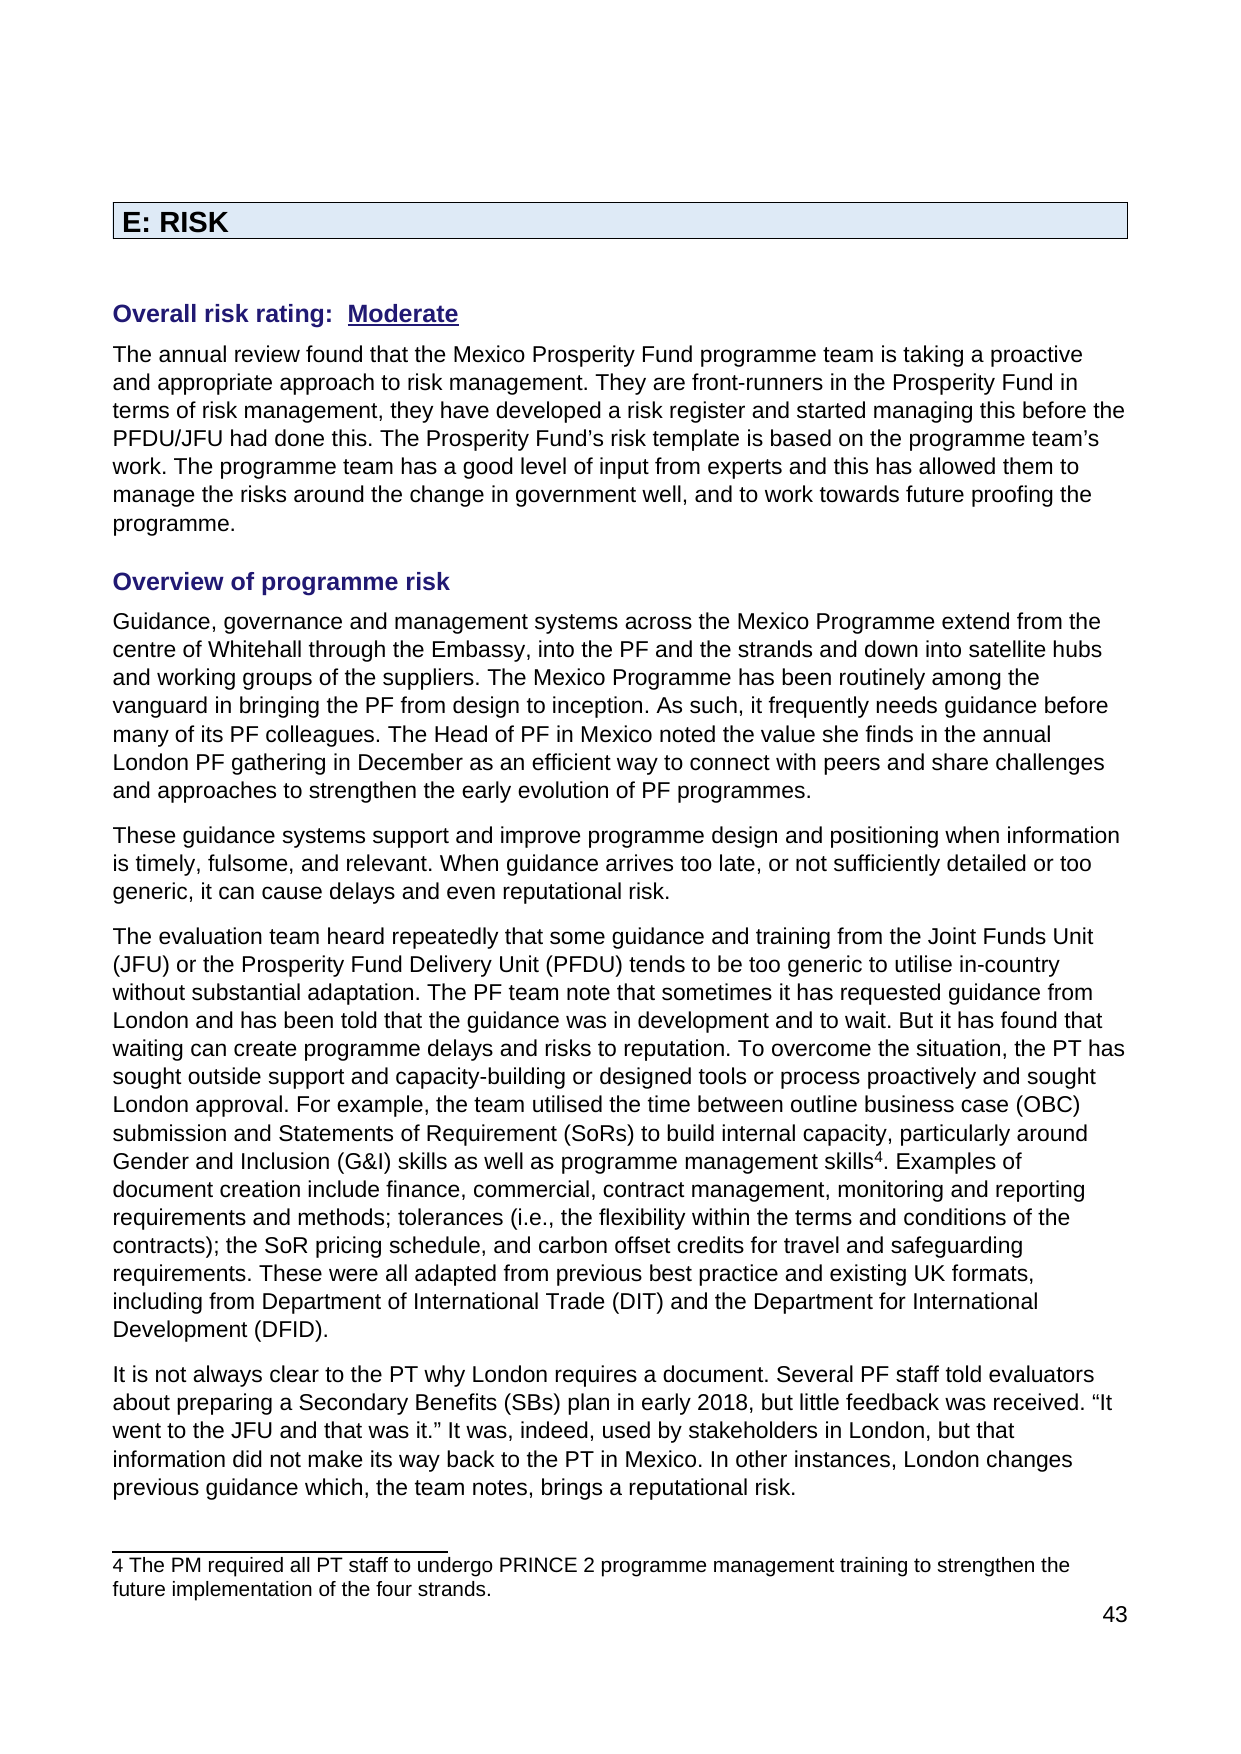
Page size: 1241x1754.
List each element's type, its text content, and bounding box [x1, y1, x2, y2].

text The evaluation team heard repeatedly that some guidance and training from the Joint Funds Unit (JFU) or the Prosperity Fund Delivery Unit (PFDU) tends to be too generic to utilise in-country without substantial adaptation. The PF team note that sometimes it has requested guidance from London and has been told that the guidance was in development and to wait. But it has found that waiting can create programme delays and risks to reputation. To overcome the situation, the PT has sought outside support and capacity-building or designed tools or process proactively and sought London approval. For example, the team utilised the time between outline business case (OBC) submission and Statements of Requirement (SoRs) to build internal capacity, particularly around Gender and Inclusion (G&I) skills as well as programme management skills. Examples of document creation include finance, commercial, contract management, monitoring and reporting requirements and methods; tolerances (i.e., the flexibility within the terms and conditions of the contracts); the SoR pricing schedule, and carbon offset credits for travel and safeguarding requirements. These were all adapted from previous best practice and existing UK formats, including from Department of International Trade (DIT) and the Department for International Development (DFID). [112, 923, 1128, 1343]
subtitle Overview of programme risk [112, 567, 1128, 596]
text It is not always clear to the PT why London requires a document. Several PF staff told evaluators about preparing a Secondary Benefits (SBs) plan in early 2018, but little feedback was received. “It went to the JFU and that was it.” It was, indeed, used by stakeholders in London, but that information did not make its way back to the PT in Mexico. In other instances, London changes previous guidance which, the team notes, brings a reputational risk. [112, 1361, 1128, 1500]
text These guidance systems support and improve programme design and positioning when information is timely, fulsome, and relevant. When guidance arrives too late, or not sufficiently detailed or too generic, it can cause delays and even reputational risk. [112, 822, 1128, 904]
subtitle E: RISK [114, 203, 1127, 238]
text The PM required all PT staff to undergo PRINCE 2 programme management training to strengthen the future implementation of the four strands. [112, 1552, 1128, 1601]
subtitle Overall risk rating: Moderate [112, 299, 1128, 328]
text The annual review found that the Mexico Prosperity Fund programme team is taking a proactive and appropriate approach to risk management. They are front-runners in the Prosperity Fund in terms of risk management, they have developed a risk register and started managing this before the PFDU/JFU had done this. The Prosperity Fund’s risk template is based on the programme team’s work. The programme team has a good level of input from experts and this has allowed them to manage the risks around the change in government well, and to work towards future proofing the programme. [112, 341, 1128, 536]
text Guidance, governance and management systems across the Mexico Programme extend from the centre of Whitehall through the Embassy, into the PF and the strands and down into satellite hubs and working groups of the suppliers. The Mexico Programme has been routinely among the vanguard in bringing the PF from design to inception. As such, it frequently needs guidance before many of its PF colleagues. The Head of PF in Mexico noted the value she finds in the annual London PF gathering in December as an efficient way to connect with peers and share challenges and approaches to strengthen the early evolution of PF programmes. [112, 608, 1128, 803]
